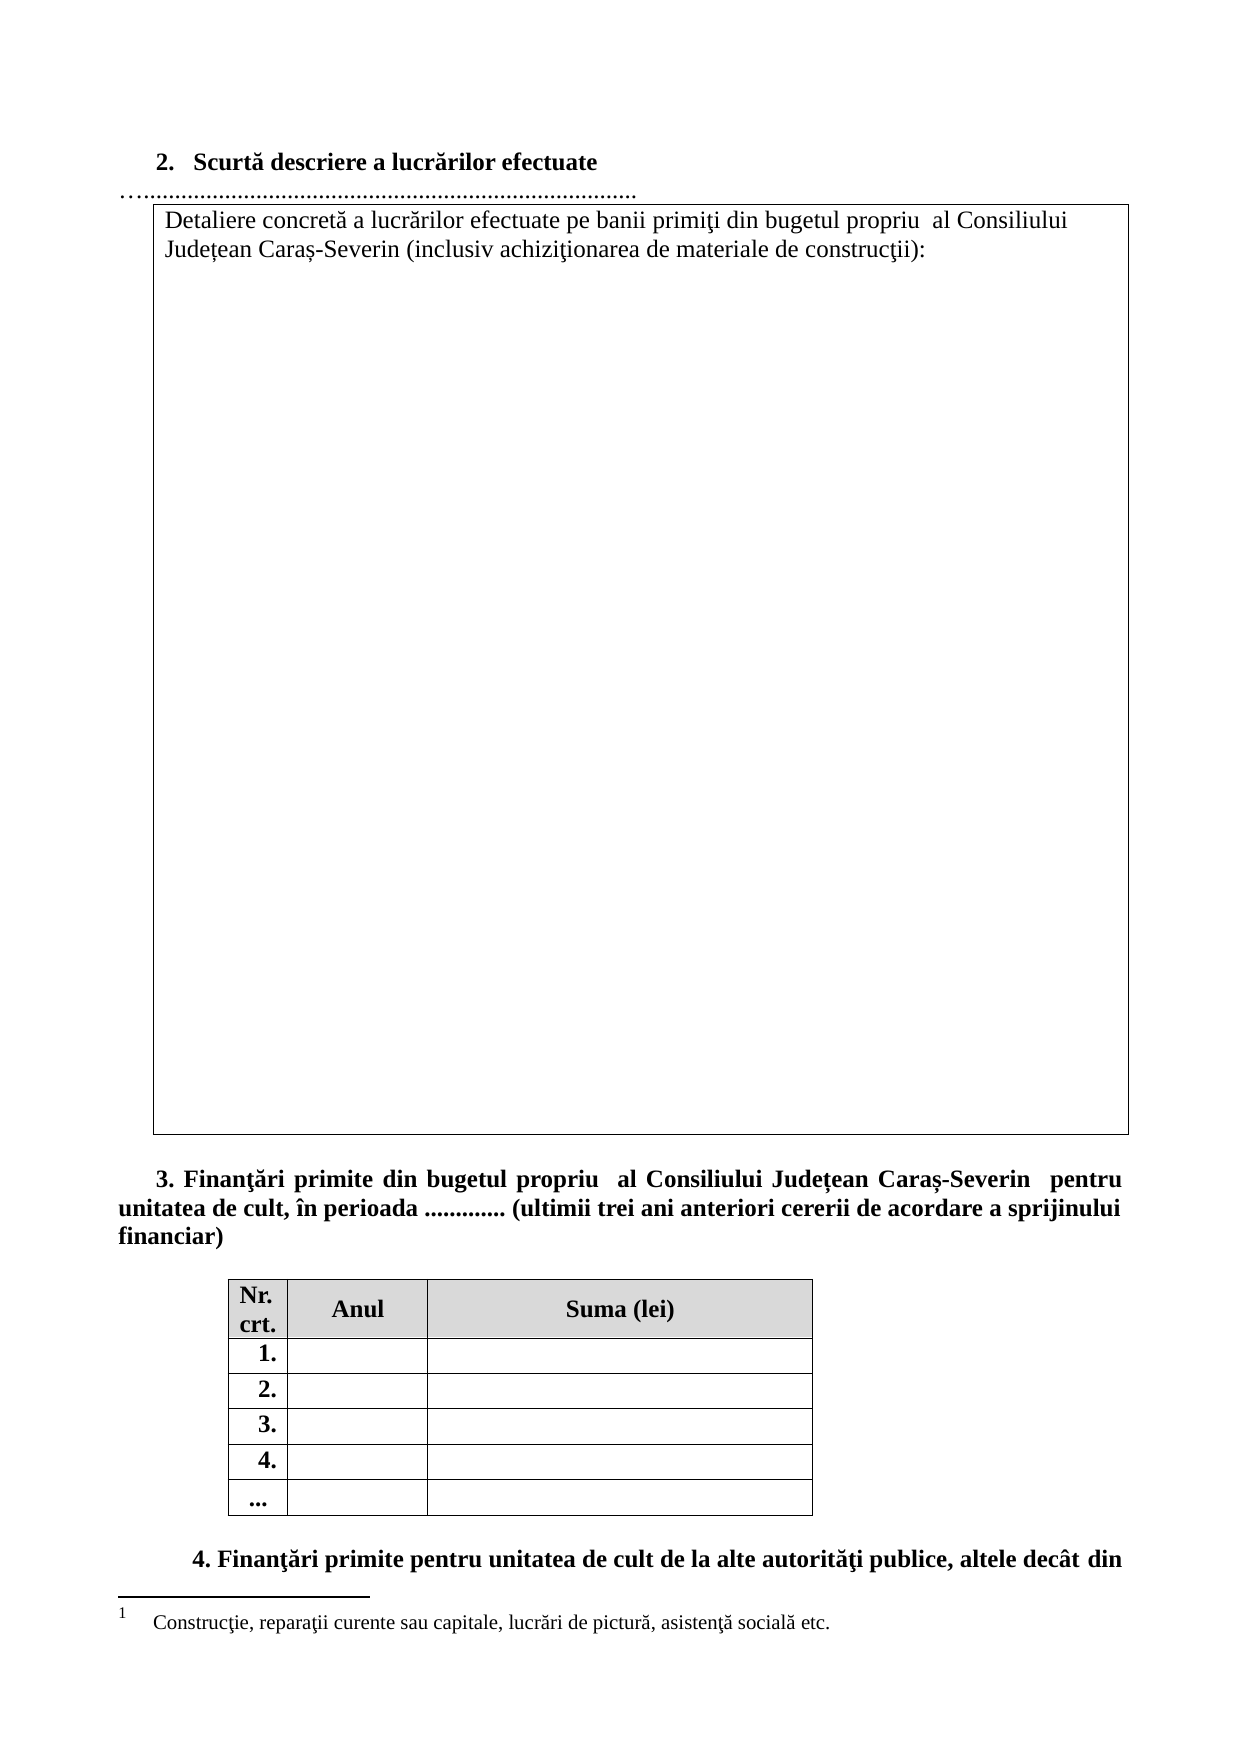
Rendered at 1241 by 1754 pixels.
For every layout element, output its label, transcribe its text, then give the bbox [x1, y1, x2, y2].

table_cell ... [229, 1480, 287, 1514]
table_cell [428, 1480, 812, 1514]
table_header Nr. crt. [229, 1280, 287, 1337]
table_cell 1. [229, 1339, 287, 1373]
table_cell [288, 1339, 427, 1373]
table_cell 4. [229, 1445, 287, 1479]
table_cell [288, 1374, 427, 1408]
table_header Anul [288, 1280, 427, 1337]
table_cell [288, 1409, 427, 1444]
table_cell [428, 1374, 812, 1408]
text …............................................................................... [118, 176, 1122, 204]
table_cell [428, 1409, 812, 1444]
table_cell [288, 1480, 427, 1514]
table_cell [428, 1445, 812, 1479]
list Scurtă descriere a lucrărilor efectuate [156, 147, 1122, 176]
table_cell [428, 1339, 812, 1373]
table_header Suma (lei) [428, 1280, 812, 1337]
text 3. Finanţări primite din bugetul propriu al Consiliului Județean Caraș-Severin pentru unitatea de cult, în perioada ............. (ultimii trei ani anteriori cererii de acordare a sprijinului financiar) [118, 1164, 1122, 1250]
table_header Detaliere concretă a lucrărilor efectuate pe banii primiţi din bugetul propriu al Consiliului Județean Caraș-Severin (inclusiv achiziţionarea de materiale de construcţii): [154, 205, 1128, 1134]
table_cell [288, 1445, 427, 1479]
text 4. Finanţări primite pentru unitatea de cult de la alte autorităţi publice, altele decât din [118, 1544, 1122, 1573]
table_cell 2. [229, 1374, 287, 1408]
table_cell 3. [229, 1409, 287, 1444]
